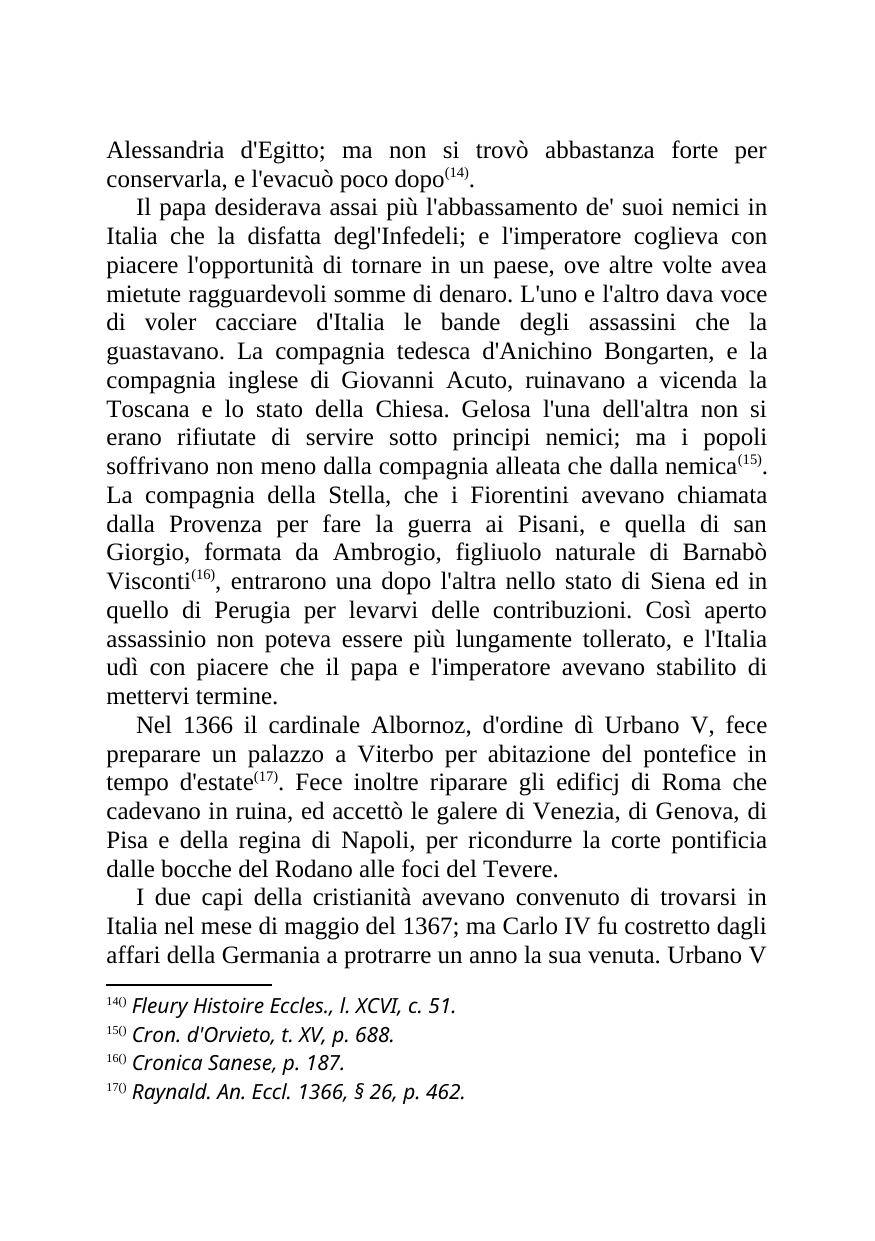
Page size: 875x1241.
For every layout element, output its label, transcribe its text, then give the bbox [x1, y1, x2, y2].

text () Fleury Histoire Eccles., l. XCVI, c. 51. [106, 991, 768, 1020]
text () Cronica Sanese, p. 187. [106, 1048, 768, 1077]
text () Cron. d'Orvieto, t. XV, p. 688. [106, 1020, 768, 1048]
text I due capi della cristianità avevano convenuto di trovarsi in Italia nel mese di maggio del 1367; ma Carlo IV fu costretto dagli affari della Germania a protrarre un anno la sua venuta. Urbano V [106, 882, 768, 969]
text () Raynald. An. Eccl. 1366, § 26, p. 462. [106, 1077, 768, 1105]
text Nel 1366 il cardinale Albornoz, d'ordine dì Urbano V, fece preparare un palazzo a Viterbo per abitazione del pontefice in tempo d'estate(). Fece inoltre riparare gli edificj di Roma che cadevano in ruina, ed accettò le galere di Venezia, di Genova, di Pisa e della regina di Napoli, per ricondurre la corte pontificia dalle bocche del Rodano alle foci del Tevere. [106, 710, 768, 882]
text Alessandria d'Egitto; ma non si trovò abbastanza forte per conservarla, e l'evacuò poco dopo(). [106, 135, 768, 192]
text Il papa desiderava assai più l'abbassamento de' suoi nemici in Italia che la disfatta degl'Infedeli; e l'imperatore coglieva con piacere l'opportunità di tornare in un paese, ove altre volte avea mietute ragguardevoli somme di denaro. L'uno e l'altro dava voce di voler cacciare d'Italia le bande degli assassini che la guastavano. La compagnia tedesca d'Anichino Bongarten, e la compagnia inglese di Giovanni Acuto, ruinavano a vicenda la Toscana e lo stato della Chiesa. Gelosa l'una dell'altra non si erano rifiutate di servire sotto principi nemici; ma i popoli soffrivano non meno dalla compagnia alleata che dalla nemica(). La compagnia della Stella, che i Fiorentini avevano chiamata dalla Provenza per fare la guerra ai Pisani, e quella di san Giorgio, formata da Ambrogio, figliuolo naturale di Barnabò Visconti(), entrarono una dopo l'altra nello stato di Siena ed in quello di Perugia per levarvi delle contribuzioni. Così aperto assassinio non poteva essere più lungamente tollerato, e l'Italia udì con piacere che il papa e l'imperatore avevano stabilito di mettervi termine. [106, 192, 768, 710]
